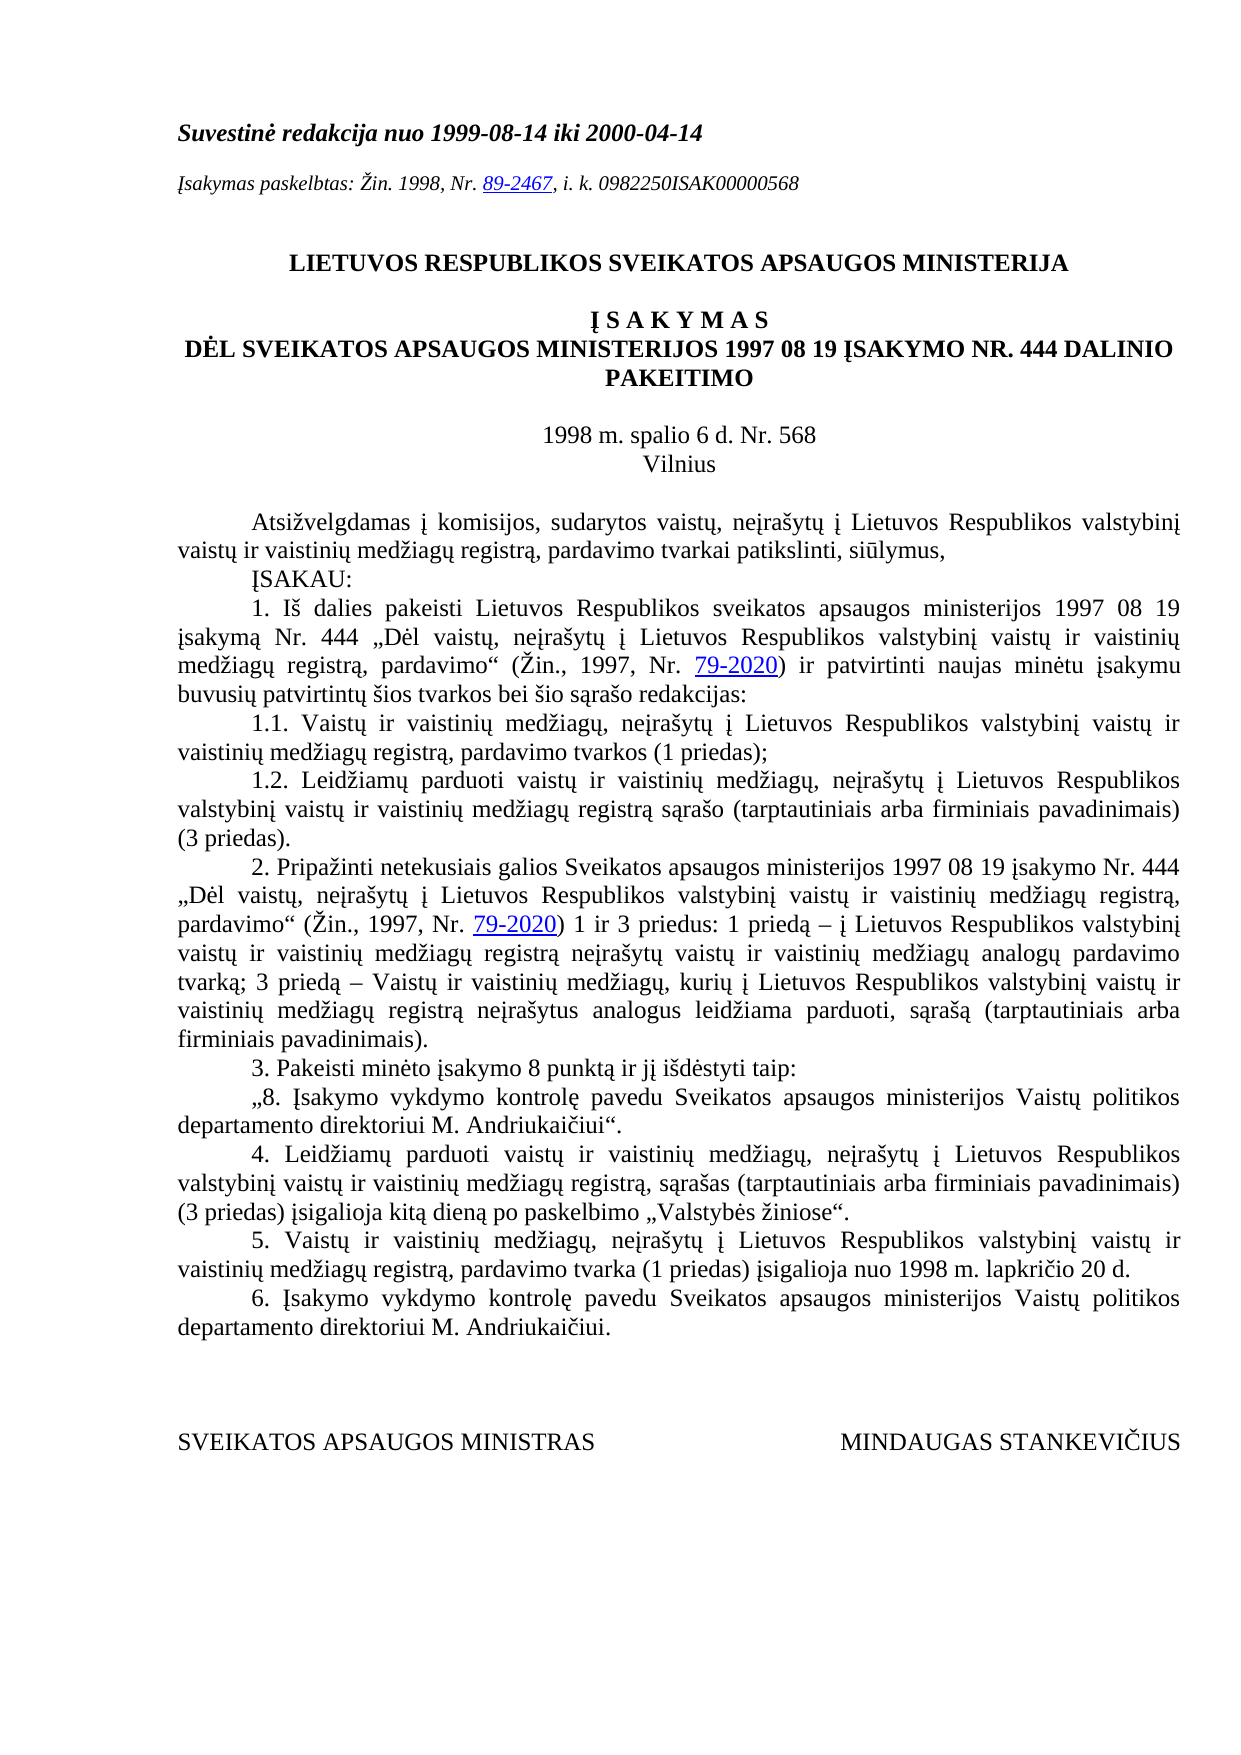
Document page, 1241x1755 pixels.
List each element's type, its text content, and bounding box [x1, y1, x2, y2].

text 3. Pakeisti minėto įsakymo 8 punktą ir jį išdėstyti taip: [177, 1053, 1181, 1082]
text Suvestinė redakcija nuo 1999-08-14 iki 2000-04-14 [177, 118, 1181, 147]
text 6. Įsakymo vykdymo kontrolę pavedu Sveikatos apsaugos ministerijos Vaistų politikos departamento direktoriui M. Andriukaičiui. [177, 1283, 1181, 1340]
text Įsakymas paskelbtas: Žin. 1998, Nr. 89-2467, i. k. 0982250ISAK00000568 [177, 171, 1181, 195]
text 5. Vaistų ir vaistinių medžiagų, neįrašytų į Lietuvos Respublikos valstybinį vaistų ir vaistinių medžiagų registrą, pardavimo tvarka (1 priedas) įsigalioja nuo 1998 m. lapkričio 20 d. [177, 1225, 1181, 1283]
text Į S A K Y M A S [177, 305, 1181, 334]
text ĮSAKAU: [177, 564, 1181, 593]
text „8. Įsakymo vykdymo kontrolę pavedu Sveikatos apsaugos ministerijos Vaistų politikos departamento direktoriui M. Andriukaičiui“. [177, 1082, 1181, 1139]
text Atsižvelgdamas į komisijos, sudarytos vaistų, neįrašytų į Lietuvos Respublikos valstybinį vaistų ir vaistinių medžiagų registrą, pardavimo tvarkai patikslinti, siūlymus, [177, 507, 1181, 564]
text Sveikatos apsaugos Ministras Mindaugas Stankevičius [177, 1427, 1181, 1455]
text 2. Pripažinti netekusiais galios Sveikatos apsaugos ministerijos 1997 08 19 įsakymo Nr. 444 „Dėl vaistų, neįrašytų į Lietuvos Respublikos valstybinį vaistų ir vaistinių medžiagų registrą, pardavimo“ (Žin., 1997, Nr. 79-2020) 1 ir 3 priedus: 1 priedą – į Lietuvos Respublikos valstybinį vaistų ir vaistinių medžiagų registrą neįrašytų vaistų ir vaistinių medžiagų analogų pardavimo tvarką; 3 priedą – Vaistų ir vaistinių medžiagų, kurių į Lietuvos Respublikos valstybinį vaistų ir vaistinių medžiagų registrą neįrašytus analogus leidžiama parduoti, sąrašą (tarptautiniais arba firminiais pavadinimais). [177, 852, 1181, 1053]
text LIETUVOS RESPUBLIKOS SVEIKATOS APSAUGOS MINISTERIJA [177, 248, 1181, 277]
text DĖL SVEIKATOS APSAUGOS MINISTERIJOS 1997 08 19 ĮSAKYMO NR. 444 DALINIO PAKEITIMO [177, 334, 1181, 392]
text Vilnius [177, 449, 1181, 478]
text 1998 m. spalio 6 d. Nr. 568 [177, 420, 1181, 449]
text 1.2. Leidžiamų parduoti vaistų ir vaistinių medžiagų, neįrašytų į Lietuvos Respublikos valstybinį vaistų ir vaistinių medžiagų registrą sąrašo (tarptautiniais arba firminiais pavadinimais) (3 priedas). [177, 765, 1181, 852]
text 1.1. Vaistų ir vaistinių medžiagų, neįrašytų į Lietuvos Respublikos valstybinį vaistų ir vaistinių medžiagų registrą, pardavimo tvarkos (1 priedas); [177, 708, 1181, 765]
text 4. Leidžiamų parduoti vaistų ir vaistinių medžiagų, neįrašytų į Lietuvos Respublikos valstybinį vaistų ir vaistinių medžiagų registrą, sąrašas (tarptautiniais arba firminiais pavadinimais) (3 priedas) įsigalioja kitą dieną po paskelbimo „Valstybės žiniose“. [177, 1139, 1181, 1225]
text 1. Iš dalies pakeisti Lietuvos Respublikos sveikatos apsaugos ministerijos 1997 08 19 įsakymą Nr. 444 „Dėl vaistų, neįrašytų į Lietuvos Respublikos valstybinį vaistų ir vaistinių medžiagų registrą, pardavimo“ (Žin., 1997, Nr. 79-2020) ir patvirtinti naujas minėtu įsakymu buvusių patvirtintų šios tvarkos bei šio sąrašo redakcijas: [177, 593, 1181, 708]
